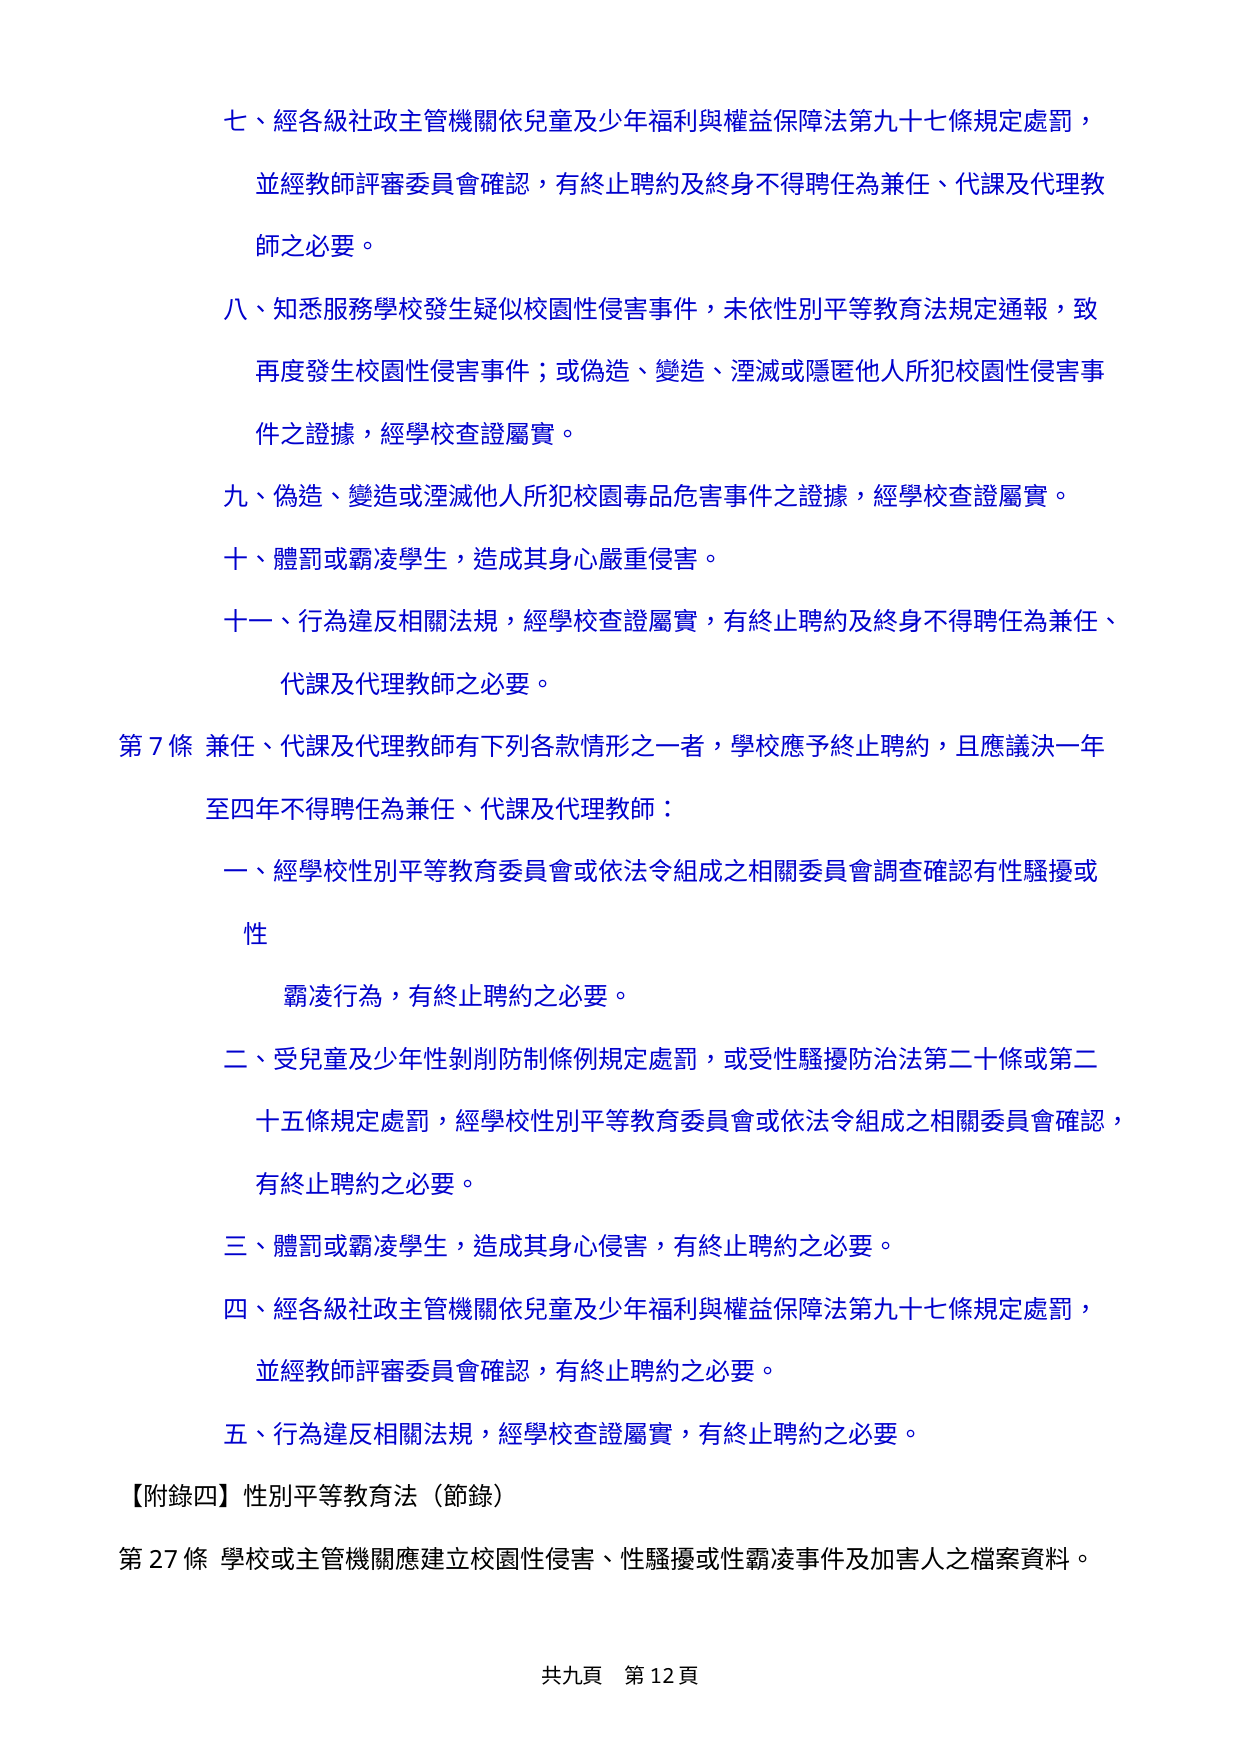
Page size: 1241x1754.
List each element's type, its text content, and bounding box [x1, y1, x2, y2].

text 二、受兒童及少年性剝削防制條例規定處罰，或受性騷擾防治法第二十條或第二十五條規定處罰，經學校性別平等教育委員會或依法令組成之相關委員會確認，有終止聘約之必要。 [118, 1016, 1122, 1203]
text 九、偽造、變造或湮滅他人所犯校園毒品危害事件之證據，經學校查證屬實。 [118, 453, 1122, 516]
text 七、經各級社政主管機關依兒童及少年福利與權益保障法第九十七條規定處罰，並經教師評審委員會確認，有終止聘約及終身不得聘任為兼任、代課及代理教師之必要。 [118, 78, 1122, 266]
text 【附錄四】性別平等教育法（節錄） [118, 1453, 1122, 1516]
text 三、體罰或霸凌學生，造成其身心侵害，有終止聘約之必要。 [118, 1203, 1122, 1266]
text 一、經學校性別平等教育委員會或依法令組成之相關委員會調查確認有性騷擾或性 [118, 828, 1122, 953]
text 霸凌行為，有終止聘約之必要。 [118, 953, 1122, 1016]
text 八、知悉服務學校發生疑似校園性侵害事件，未依性別平等教育法規定通報，致再度發生校園性侵害事件；或偽造、變造、湮滅或隱匿他人所犯校園性侵害事件之證據，經學校查證屬實。 [118, 266, 1122, 453]
text 四、經各級社政主管機關依兒童及少年福利與權益保障法第九十七條規定處罰，並經教師評審委員會確認，有終止聘約之必要。 [118, 1266, 1122, 1391]
text 五、行為違反相關法規，經學校查證屬實，有終止聘約之必要。 [118, 1391, 1122, 1453]
text 第27條 學校或主管機關應建立校園性侵害、性騷擾或性霸凌事件及加害人之檔案資料。 [118, 1516, 1122, 1578]
text 第7條 兼任、代課及代理教師有下列各款情形之一者，學校應予終止聘約，且應議決一年至四年不得聘任為兼任、代課及代理教師： [118, 703, 1122, 828]
text 十、體罰或霸凌學生，造成其身心嚴重侵害。 [118, 516, 1122, 578]
text 十一、行為違反相關法規，經學校查證屬實，有終止聘約及終身不得聘任為兼任、代課及代理教師之必要。 [118, 578, 1122, 703]
